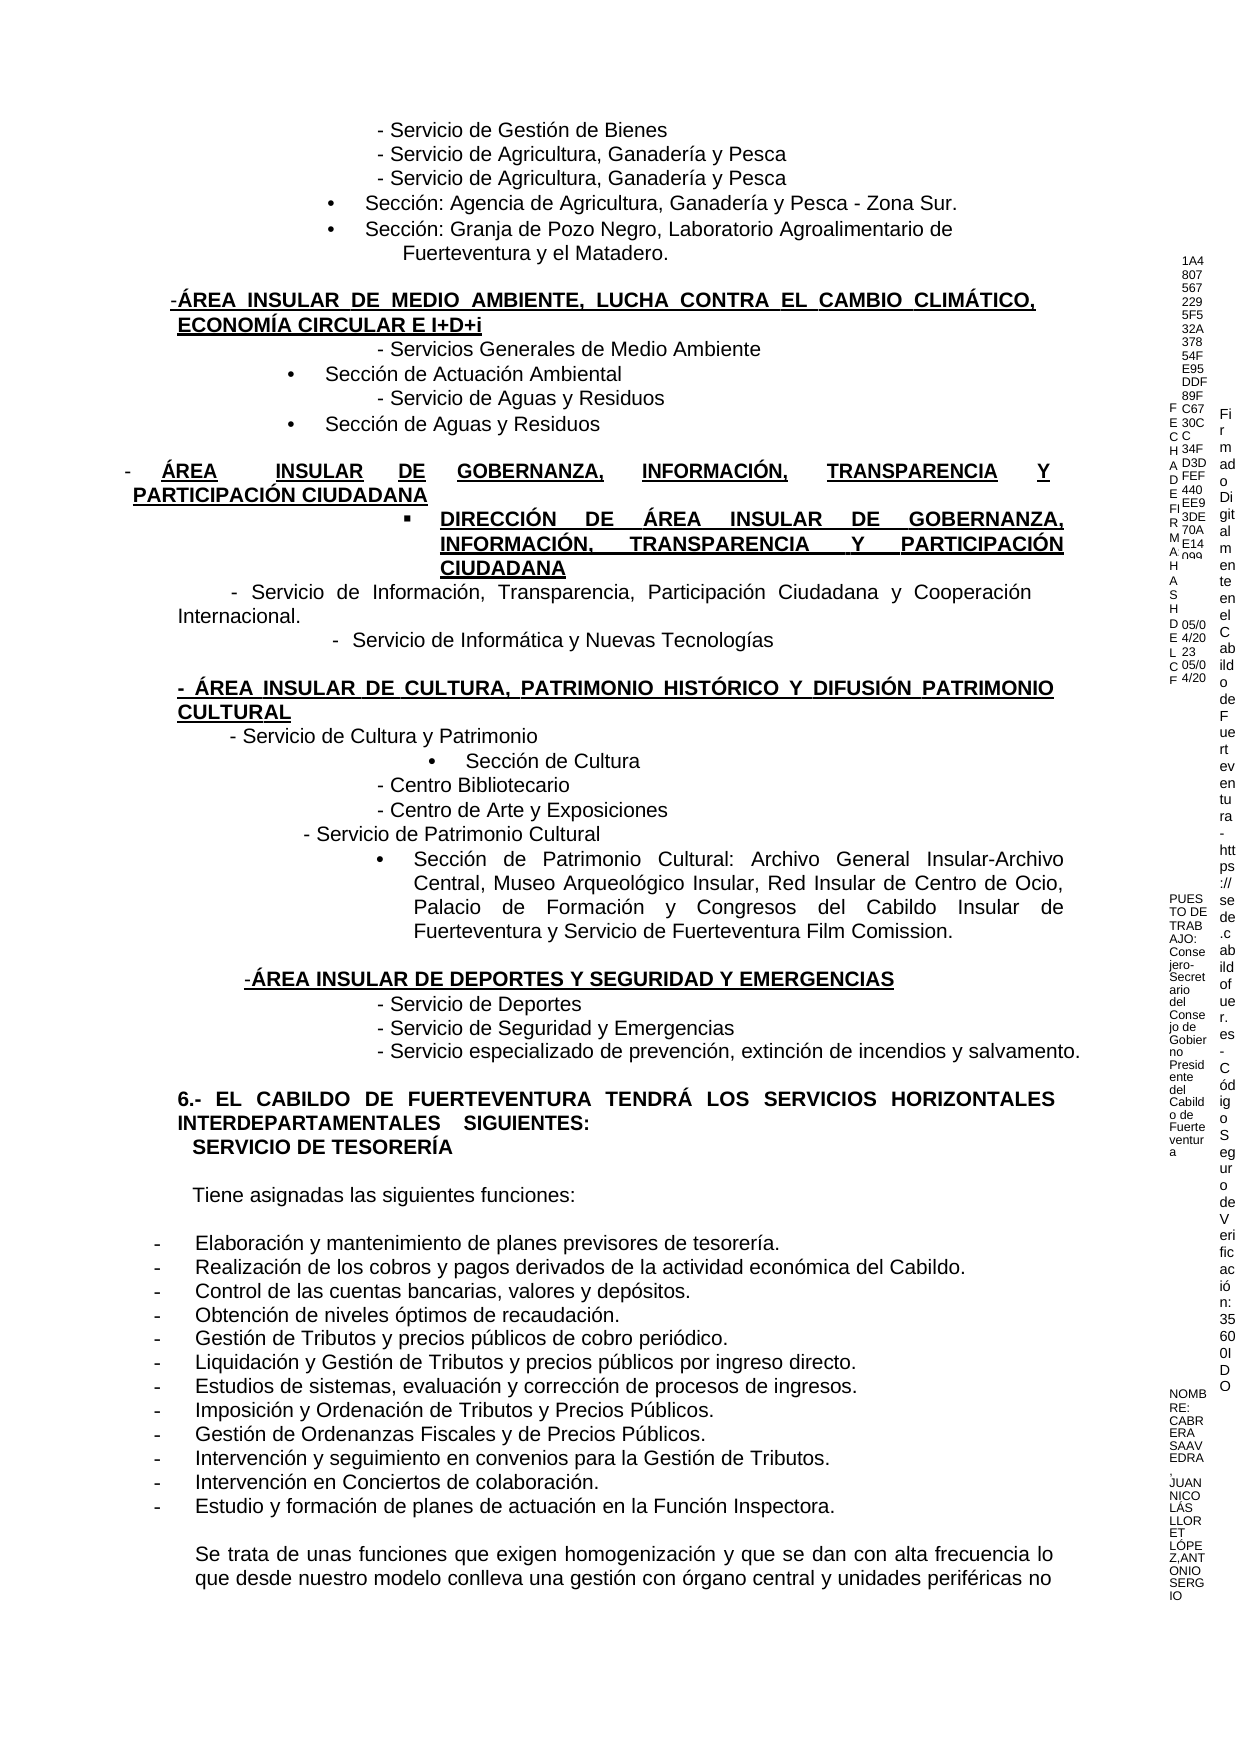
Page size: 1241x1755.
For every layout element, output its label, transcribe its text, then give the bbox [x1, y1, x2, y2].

list Centro Bibliotecario [377, 773, 1217, 797]
list Servicio de Agricultura, Ganadería y Pesca [377, 142, 1241, 166]
subtitle 6.- EL CABILDO DE FUERTEVENTURA TENDRÁ LOS SERVICIOS HORIZONTALES INTERDEPARTAMENTALES SIGUIENTES: [177, 1087, 1064, 1135]
list PUESTO DE TRABAJO: [1169, 892, 1209, 946]
list 05/04/2023 [1182, 618, 1209, 659]
list [1209, 337, 1241, 361]
list Sección: Granja de Pozo Negro, Laboratorio Agroalimentario de Fuerteventura y el Matadero. [327, 216, 994, 264]
list [1179, 254, 1209, 558]
list Firmado Digitalmente en el Cabildo de Fuerteventura - https://sede.cabildofuer.es - Código Seguro de Verificación: 35600IDOC2048A652534847047BC [1219, 405, 1236, 1390]
list 1A48075672295F532A37854FE95DDF89FC6730CC [1182, 255, 1209, 443]
list Centro de Arte y Exposiciones [377, 797, 1217, 821]
list 05/04/2023 [1182, 659, 1209, 684]
list Obtención de niveles óptimos de recaudación. [154, 1303, 1217, 1327]
list ÁREA INSULAR DE MEDIO AMBIENTE, LUCHA CONTRA EL CAMBIO CLIMÁTICO, ECONOMÍA CIRCULAR E I+D+i [170, 288, 1064, 336]
list Elaboración y mantenimiento de planes previsores de tesorería. [154, 1231, 1217, 1255]
list Servicio de Seguridad y Emergencias [377, 1015, 1167, 1039]
list Sección de Aguas y Residuos [287, 411, 1167, 435]
list Liquidación y Gestión de Tributos y precios públicos por ingreso directo. [154, 1351, 1217, 1374]
list Realización de los cobros y pagos derivados de la actividad económica del Cabildo. [154, 1255, 1217, 1279]
list CABRERA SAAVEDRA, JUAN NICOLÁS LLORET LÓPEZ,ANTONIO SERGIO [1169, 1415, 1207, 1603]
text SERVICIO DE TESORERÍA [192, 1135, 1217, 1159]
list Servicio de Informática y Nuevas Tecnologías [287, 628, 818, 652]
list ÁREA INSULAR DE GOBERNANZA, INFORMACIÓN, TRANSPARENCIA Y PARTICIPACIÓN CIUDADANA [121, 459, 1063, 507]
list Servicio de Información, Transparencia, Participación Ciudadana y Cooperación Internacional. [157, 580, 1064, 628]
list ÁREA INSULAR DE DEPORTES Y SEGURIDAD Y EMERGENCIAS [244, 967, 1167, 991]
list Imposición y Ordenación de Tributos y Precios Públicos. [154, 1398, 1167, 1422]
list NOMBRE: [1169, 1388, 1209, 1415]
list Servicio especializado de prevención, extinción de incendios y salvamento. [377, 1039, 1167, 1063]
list Estudio y formación de planes de actuación en la Función Inspectora. [154, 1494, 1167, 1518]
list Servicio de Aguas y Residuos [1209, 386, 1241, 1390]
list Sección: Agencia de Agricultura, Ganadería y Pesca - Zona Sur. [327, 191, 1241, 215]
list Intervención y seguimiento en convenios para la Gestión de Tributos. [154, 1446, 1167, 1470]
list DIRECCIÓN DE ÁREA INSULAR DE GOBERNANZA, INFORMACIÓN, TRANSPARENCIA Y PARTICIPACIÓN CIUDADANA [402, 507, 1064, 579]
list Control de las cuentas bancarias, valores y depósitos. [154, 1279, 1217, 1303]
list FECHA DE FIRMA: HASH DEL CERTIFICADO: [1169, 401, 1184, 684]
list 34FD3DFEF440EE93DE70AE140996B1C6668F08F5 [1182, 443, 1209, 558]
list Estudios de sistemas, evaluación y corrección de procesos de ingresos. [154, 1374, 1241, 1621]
list Gestión de Tributos y precios públicos de cobro periódico. [154, 1327, 1217, 1351]
subtitle - ÁREA INSULAR DE CULTURA, PATRIMONIO HISTÓRICO Y DIFUSIÓN PATRIMONIO CULTURAL [177, 676, 1064, 724]
text Se trata de unas funciones que exigen homogenización y que se dan con alta frecuencia lo que desde nuestro modelo conlleva una gestión con órgano central y unidades periféricas no [195, 1542, 1064, 1590]
list Sección de Patrimonio Cultural: Archivo General Insular-Archivo Central, Museo Arqueológico Insular, Red Insular de Centro de Ocio, Palacio de Formación y Congresos del Cabildo Insular de Fuerteventura y Servicio de Fuerteventura Film Comission. [376, 847, 1064, 943]
text Tiene asignadas las siguientes funciones: [192, 1183, 1217, 1207]
list Servicio de Cultura y Patrimonio [229, 724, 1217, 748]
list Servicio de Gestión de Bienes [377, 118, 1241, 142]
list Sección de Actuación Ambiental [287, 362, 1179, 386]
list Consejero-Secretario del Consejo de Gobierno Presidente del Cabildo de Fuerteventura [1169, 947, 1207, 1156]
list Servicios Generales de Medio Ambiente [377, 337, 1179, 361]
list Sección de Cultura [428, 750, 1217, 773]
list Servicio de Patrimonio Cultural [303, 821, 1217, 845]
list Gestión de Ordenanzas Fiscales y de Precios Públicos. [154, 1422, 1167, 1446]
list Servicio de Deportes [377, 991, 1167, 1015]
list Servicio de Aguas y Residuos [377, 386, 1179, 684]
list Intervención en Conciertos de colaboración. [154, 1470, 1167, 1494]
list [1209, 362, 1241, 386]
list Servicio de Agricultura, Ganadería y Pesca [377, 166, 1241, 189]
